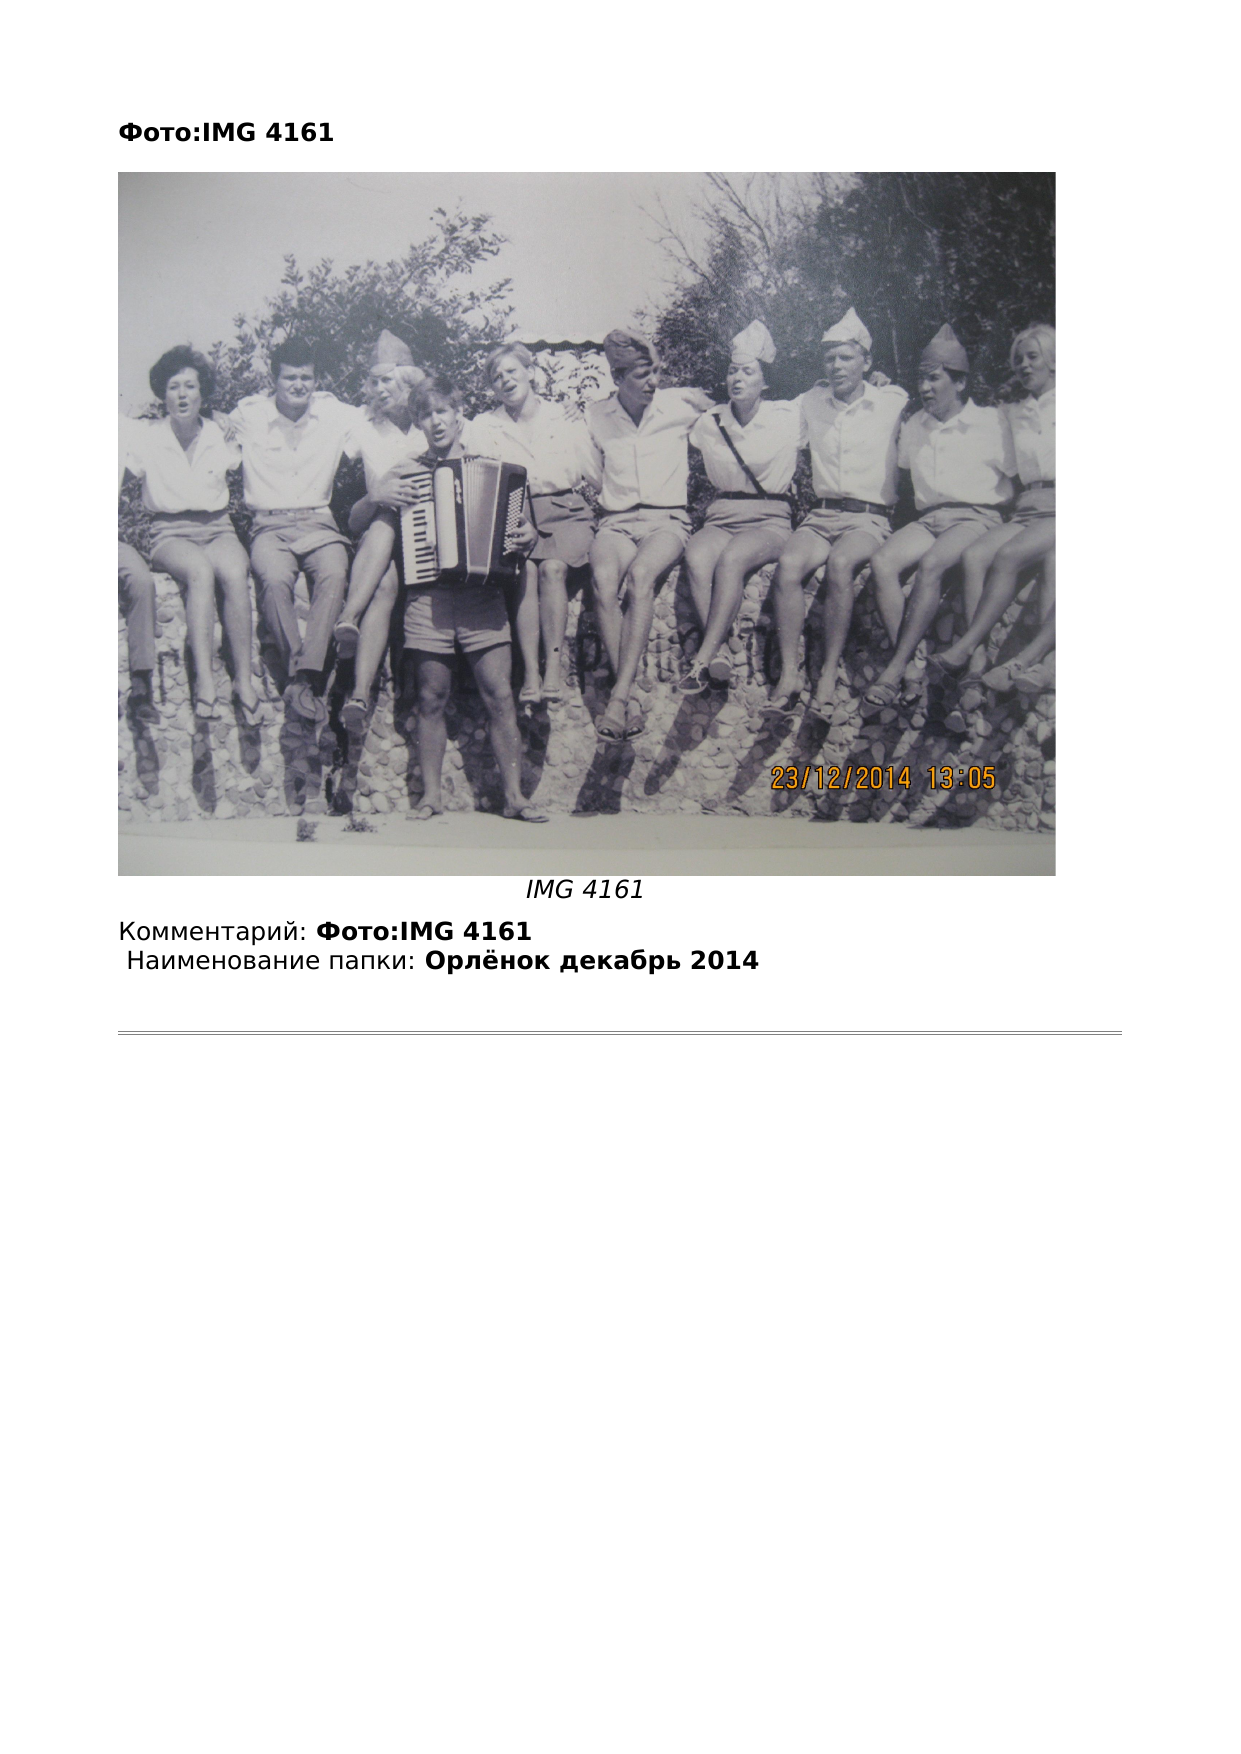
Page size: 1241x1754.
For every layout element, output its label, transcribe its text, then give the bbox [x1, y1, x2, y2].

picture [118, 172, 1056, 876]
text Комментарий: Фото:IMG 4161 Наименование папки: Орлёнок декабрь 2014 [118, 917, 1122, 1004]
subtitle Фото:IMG 4161 [118, 118, 1122, 147]
text IMG 4161 [118, 876, 1056, 904]
